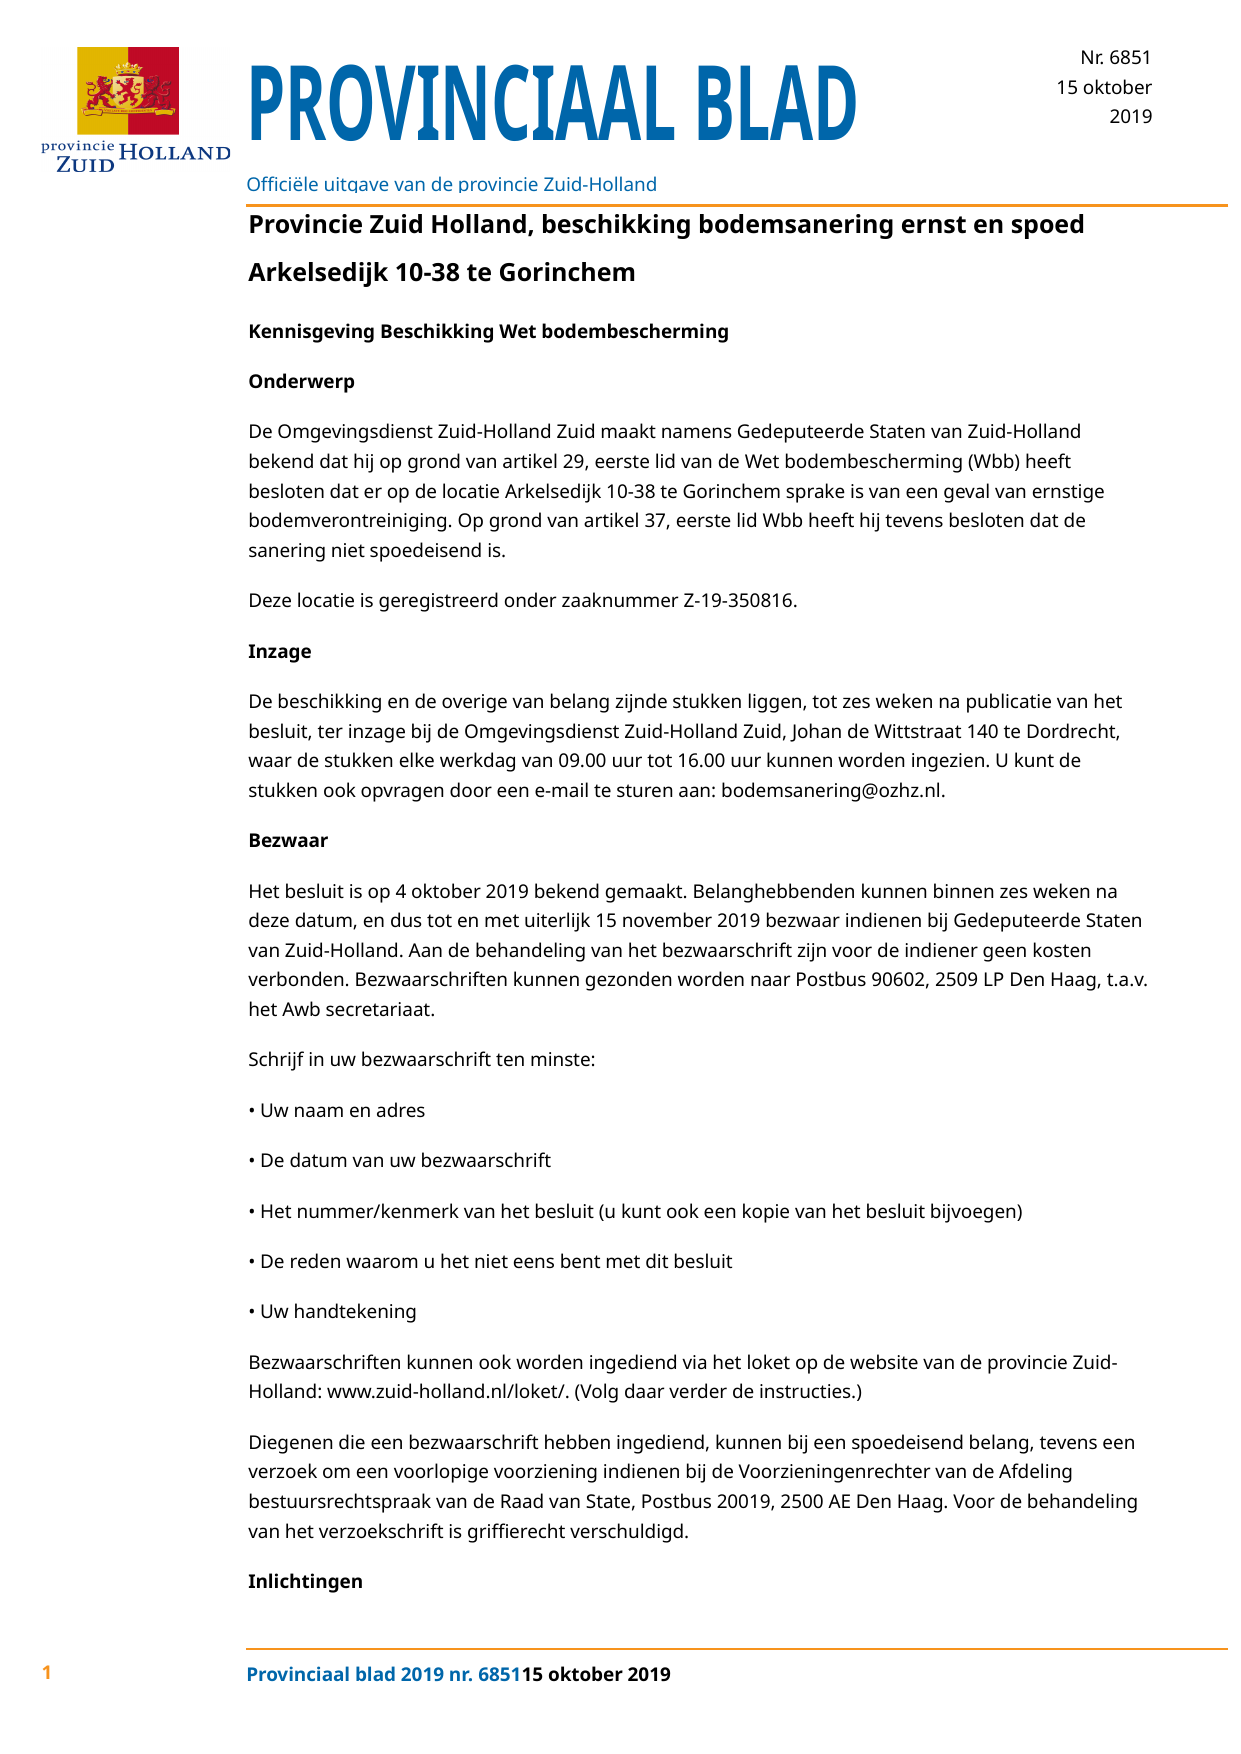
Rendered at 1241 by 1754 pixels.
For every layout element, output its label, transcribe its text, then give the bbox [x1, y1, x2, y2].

text • De reden waarom u het niet eens bent met dit besluit [248, 1248, 1152, 1274]
text • De datum van uw bezwaarschrift [248, 1147, 1152, 1173]
text Inzage [248, 638, 1152, 664]
text Bezwaar [248, 827, 1152, 853]
text Kennisgeving Beschikking Wet bodembescherming [248, 318, 1152, 344]
text Onderwerp [248, 368, 1152, 394]
text Schrijf in uw bezwaarschrift ten minste: [248, 1047, 1152, 1072]
text • Uw naam en adres [248, 1097, 1152, 1123]
text De Omgevingsdienst Zuid-Holland Zuid maakt namens Gedeputeerde Staten van Zuid-Holland bekend dat hij op grond van artikel 29, eerste lid van de Wet bodembescherming (Wbb) heeft besloten dat er op de locatie Arkelsedijk 10-38 te Gorinchem sprake is van een geval van ernstige bodemverontreiniging. Op grond van artikel 37, eerste lid Wbb heeft hij tevens besloten dat de sanering niet spoedeisend is. [248, 419, 1152, 563]
text • Uw handtekening [248, 1299, 1152, 1324]
text Het besluit is op 4 oktober 2019 bekend gemaakt. Belanghebbenden kunnen binnen zes weken na deze datum, en dus tot en met uiterlijk 15 november 2019 bezwaar indienen bij Gedeputeerde Staten van Zuid-Holland. Aan de behandeling van het bezwaarschrift zijn voor de indiener geen kosten verbonden. Bezwaarschriften kunnen gezonden worden naar Postbus 90602, 2509 LP Den Haag, t.a.v. het Awb secretariaat. [248, 878, 1152, 1022]
text De beschikking en de overige van belang zijnde stukken liggen, tot zes weken na publicatie van het besluit, ter inzage bij de Omgevingsdienst Zuid-Holland Zuid, Johan de Wittstraat 140 te Dordrecht, waar de stukken elke werkdag van 09.00 uur tot 16.00 uur kunnen worden ingezien. U kunt de stukken ook opvragen door een e-mail te sturen aan: bodemsanering@ozhz.nl. [248, 688, 1152, 803]
text Bezwaarschriften kunnen ook worden ingediend via het loket op de website van de provincie Zuid-Holland: www.zuid-holland.nl/loket/. (Volg daar verder de instructies.) [248, 1349, 1152, 1404]
text • Het nummer/kenmerk van het besluit (u kunt ook een kopie van het besluit bijvoegen) [248, 1198, 1152, 1224]
picture [41, 47, 231, 172]
text Diegenen die een bezwaarschrift hebben ingediend, kunnen bij een spoedeisend belang, tevens een verzoek om een voorlopige voorziening indienen bij de Voorzieningenrechter van de Afdeling bestuursrechtspraak van de Raad van State, Postbus 20019, 2500 AE Den Haag. Voor de behandeling van het verzoekschrift is griffierecht verschuldigd. [248, 1429, 1152, 1544]
text Provincie Zuid Holland, beschikking bodemsanering ernst en spoed Arkelsedijk 10-38 te Gorinchem [248, 207, 1152, 288]
text Deze locatie is geregistreerd onder zaaknummer Z-19-350816. [248, 587, 1152, 613]
text Inlichtingen [248, 1568, 1152, 1594]
